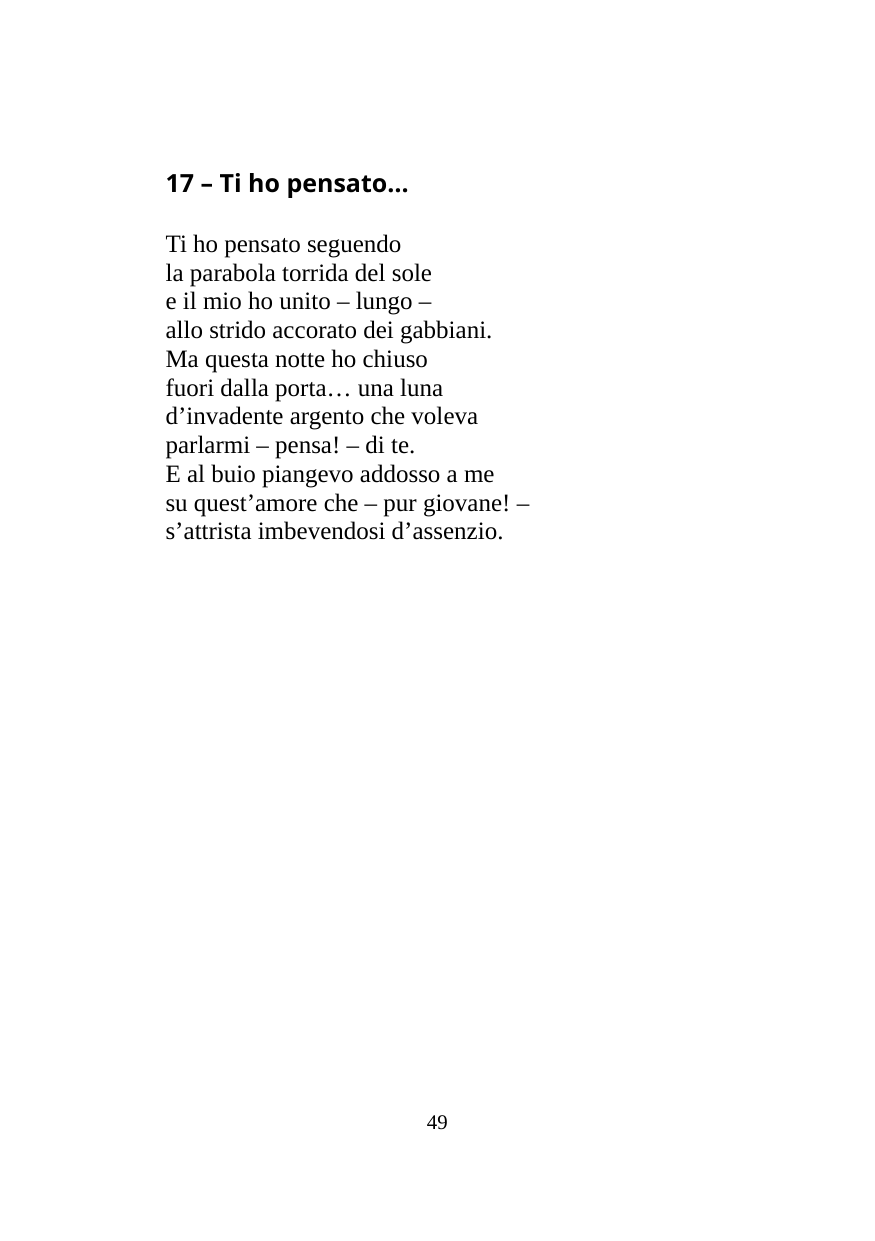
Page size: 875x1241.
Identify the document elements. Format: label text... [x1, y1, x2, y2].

subtitle 17 – Ti ho pensato… [165, 165, 768, 199]
text Ti ho pensato seguendo la parabola torrida del sole e il mio ho unito – lungo – allo strido accorato dei gabbiani. Ma questa notte ho chiuso fuori dalla porta… una luna d’invadente argento che voleva parlarmi – pensa! – di te. E al buio piangevo addosso a me su quest’amore che – pur giovane! – s’attrista imbevendosi d’assenzio. [165, 229, 768, 545]
